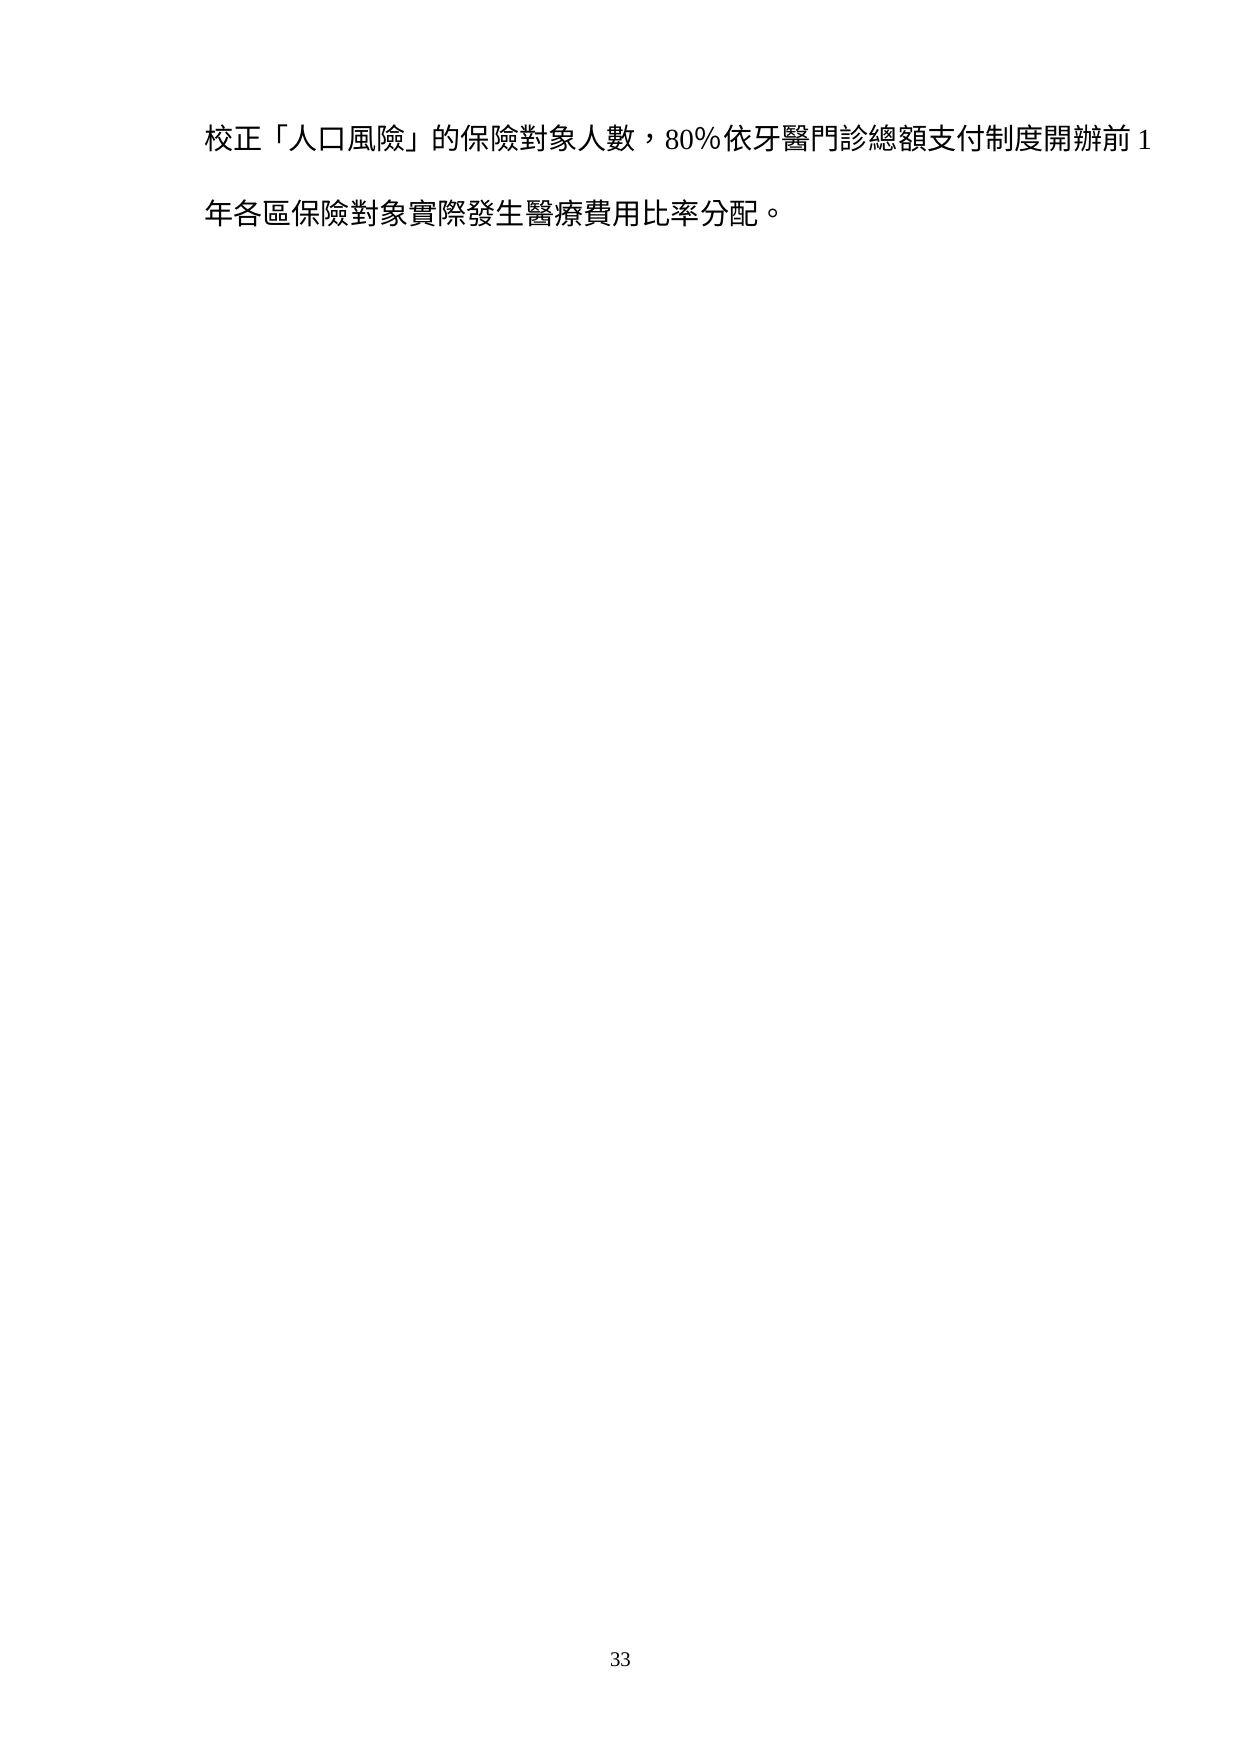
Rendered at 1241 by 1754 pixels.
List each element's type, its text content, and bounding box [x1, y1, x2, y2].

text 校正「人口風險」的保險對象人數，80％依牙醫門診總額支付制度開辦前1年各區保險對象實際發生醫療費用比率分配。 [144, 99, 1152, 249]
